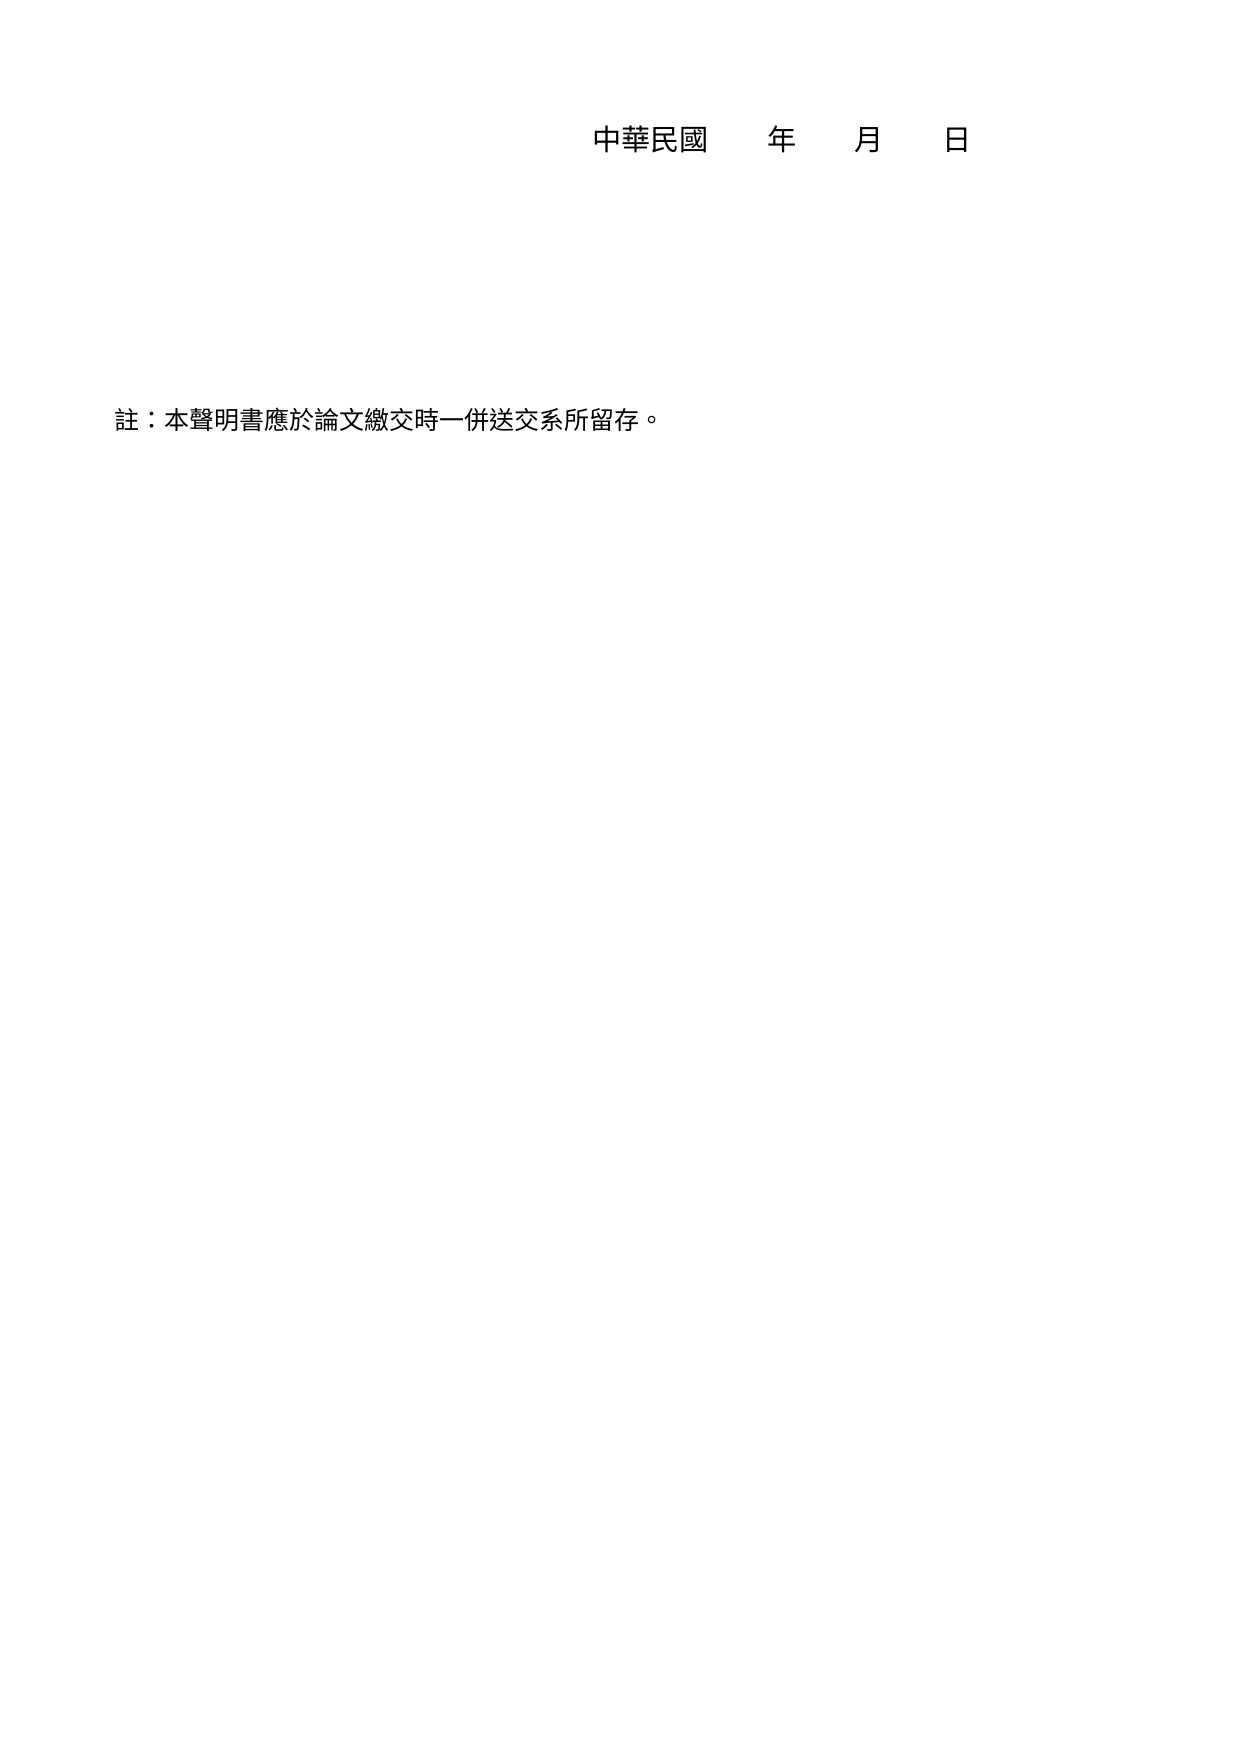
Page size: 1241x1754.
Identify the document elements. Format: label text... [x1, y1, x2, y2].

text 註：本聲明書應於論文繳交時一併送交系所留存。 [75, 377, 1165, 439]
text 中華民國 年 月 日 [592, 96, 1062, 158]
